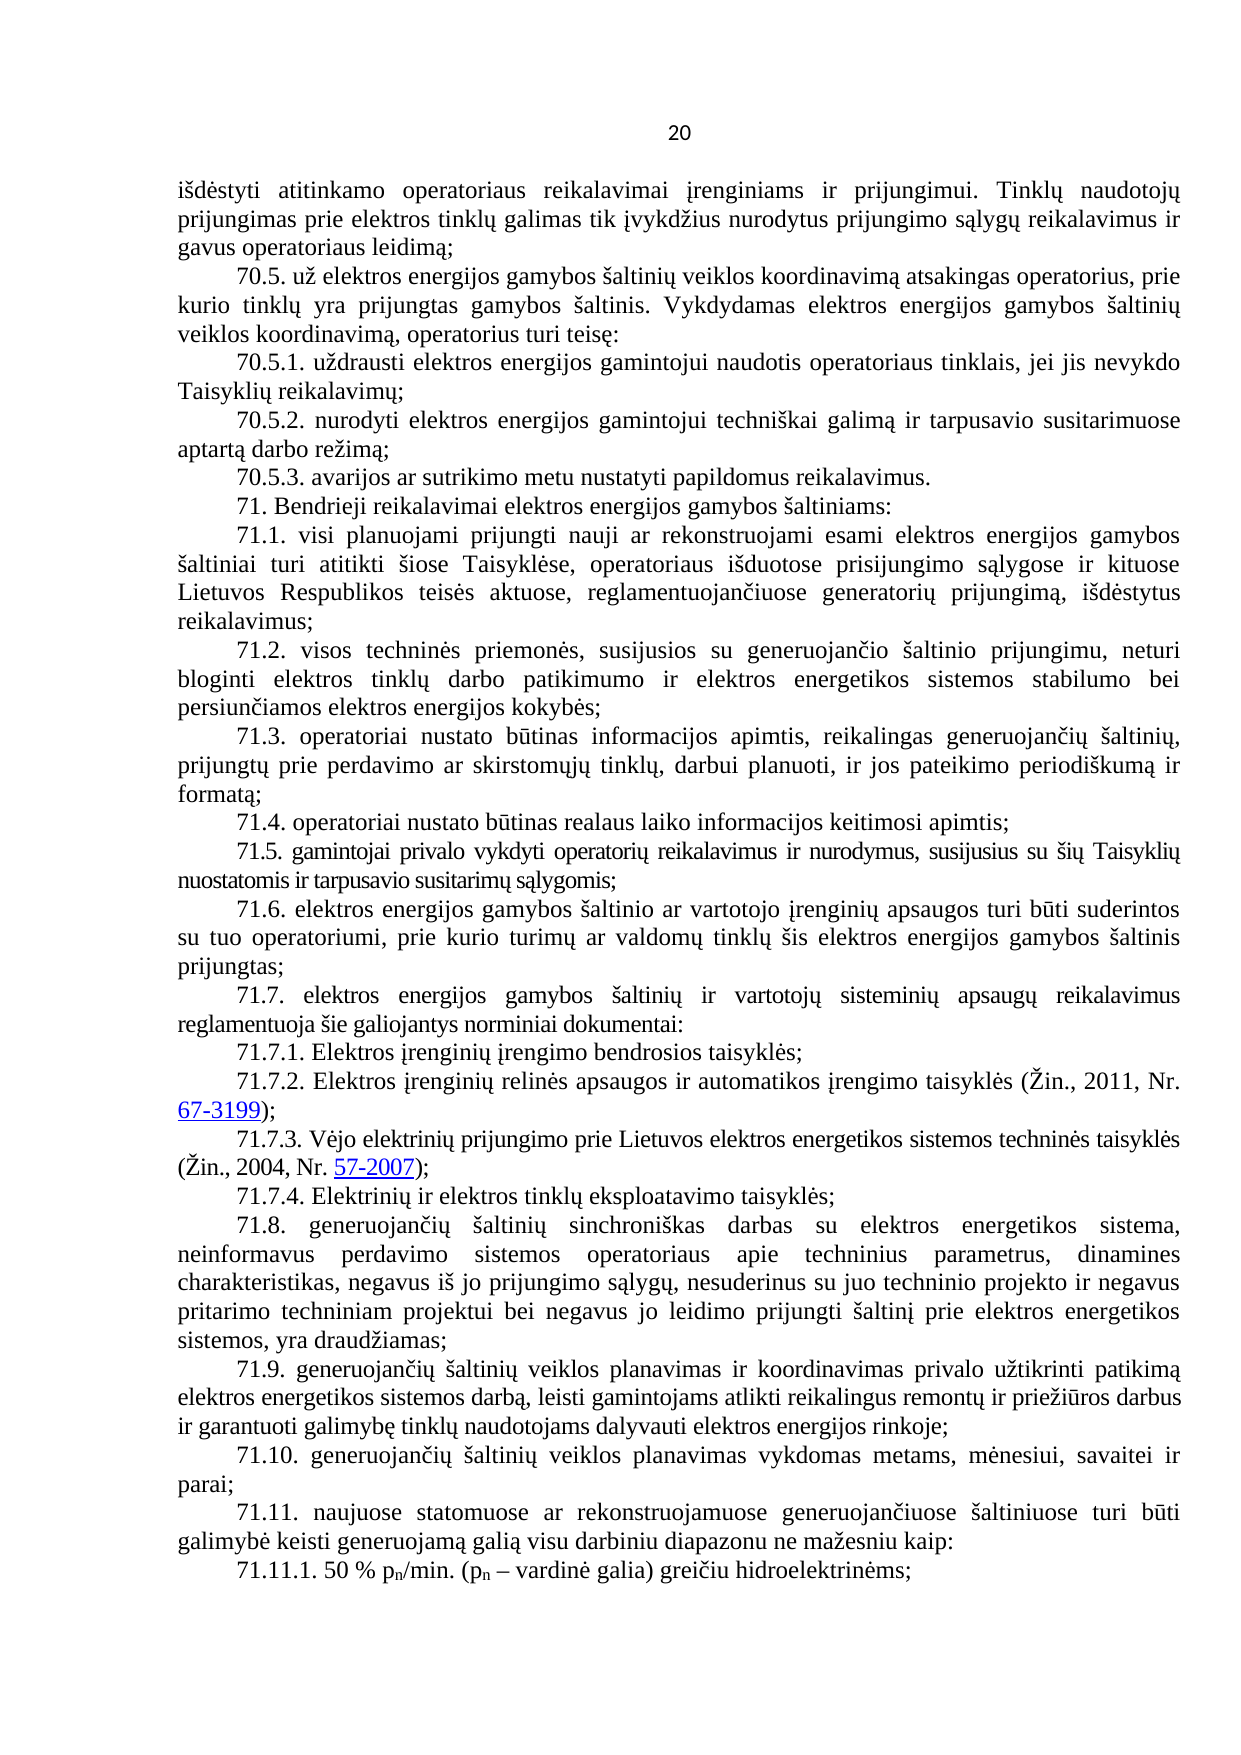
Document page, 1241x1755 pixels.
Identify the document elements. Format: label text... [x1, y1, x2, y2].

text 70.5.2. nurodyti elektros energijos gamintojui techniškai galimą ir tarpusavio susitarimuose aptartą darbo režimą; [177, 405, 1181, 462]
text 71.6. elektros energijos gamybos šaltinio ar vartotojo įrenginių apsaugos turi būti suderintos su tuo operatoriumi, prie kurio turimų ar valdomų tinklų šis elektros energijos gamybos šaltinis prijungtas; [177, 894, 1181, 980]
text 71.11. naujuose statomuose ar rekonstruojamuose generuojančiuose šaltiniuose turi būti galimybė keisti generuojamą galią visu darbiniu diapazonu ne mažesniu kaip: [177, 1497, 1181, 1555]
text 70.5.1. uždrausti elektros energijos gamintojui naudotis operatoriaus tinklais, jei jis nevykdo Taisyklių reikalavimų; [177, 347, 1181, 405]
text 71.9. generuojančių šaltinių veiklos planavimas ir koordinavimas privalo užtikrinti patikimą elektros energetikos sistemos darbą, leisti gamintojams atlikti reikalingus remontų ir priežiūros darbus ir garantuoti galimybę tinklų naudotojams dalyvauti elektros energijos rinkoje; [177, 1354, 1181, 1440]
text 71.11.1. 50 % pn/min. (pn – vardinė galia) greičiu hidroelektrinėms; [177, 1555, 1181, 1584]
text 71.7.4. Elektrinių ir elektros tinklų eksploatavimo taisyklės; [177, 1181, 1181, 1210]
text išdėstyti atitinkamo operatoriaus reikalavimai įrenginiams ir prijungimui. Tinklų naudotojų prijungimas prie elektros tinklų galimas tik įvykdžius nurodytus prijungimo sąlygų reikalavimus ir gavus operatoriaus leidimą; [177, 175, 1181, 261]
text 71.8. generuojančių šaltinių sinchroniškas darbas su elektros energetikos sistema, neinformavus perdavimo sistemos operatoriaus apie techninius parametrus, dinamines charakteristikas, negavus iš jo prijungimo sąlygų, nesuderinus su juo techninio projekto ir negavus pritarimo techniniam projektui bei negavus jo leidimo prijungti šaltinį prie elektros energetikos sistemos, yra draudžiamas; [177, 1210, 1181, 1354]
text 71.3. operatoriai nustato būtinas informacijos apimtis, reikalingas generuojančių šaltinių, prijungtų prie perdavimo ar skirstomųjų tinklų, darbui planuoti, ir jos pateikimo periodiškumą ir formatą; [177, 721, 1181, 807]
text 71.4. operatoriai nustato būtinas realaus laiko informacijos keitimosi apimtis; [177, 807, 1181, 836]
text 71. Bendrieji reikalavimai elektros energijos gamybos šaltiniams: [177, 491, 1181, 520]
text 71.5. gamintojai privalo vykdyti operatorių reikalavimus ir nurodymus, susijusius su šių Taisyklių nuostatomis ir tarpusavio susitarimų sąlygomis; [177, 836, 1181, 894]
text 70.5.3. avarijos ar sutrikimo metu nustatyti papildomus reikalavimus. [177, 462, 1181, 491]
text 71.7.2. Elektros įrenginių relinės apsaugos ir automatikos įrengimo taisyklės (Žin., 2011, Nr. 67-3199); [177, 1066, 1181, 1124]
text 71.7. elektros energijos gamybos šaltinių ir vartotojų sisteminių apsaugų reikalavimus reglamentuoja šie galiojantys norminiai dokumentai: [177, 980, 1181, 1037]
text 71.1. visi planuojami prijungti nauji ar rekonstruojami esami elektros energijos gamybos šaltiniai turi atitikti šiose Taisyklėse, operatoriaus išduotose prisijungimo sąlygose ir kituose Lietuvos Respublikos teisės aktuose, reglamentuojančiuose generatorių prijungimą, išdėstytus reikalavimus; [177, 520, 1181, 635]
text 70.5. už elektros energijos gamybos šaltinių veiklos koordinavimą atsakingas operatorius, prie kurio tinklų yra prijungtas gamybos šaltinis. Vykdydamas elektros energijos gamybos šaltinių veiklos koordinavimą, operatorius turi teisę: [177, 261, 1181, 347]
text 71.7.1. Elektros įrenginių įrengimo bendrosios taisyklės; [177, 1037, 1181, 1066]
text 71.7.3. Vėjo elektrinių prijungimo prie Lietuvos elektros energetikos sistemos techninės taisyklės (Žin., 2004, Nr. 57-2007); [177, 1124, 1181, 1181]
text 71.2. visos techninės priemonės, susijusios su generuojančio šaltinio prijungimu, neturi bloginti elektros tinklų darbo patikimumo ir elektros energetikos sistemos stabilumo bei persiunčiamos elektros energijos kokybės; [177, 635, 1181, 721]
text 71.10. generuojančių šaltinių veiklos planavimas vykdomas metams, mėnesiui, savaitei ir parai; [177, 1440, 1181, 1497]
